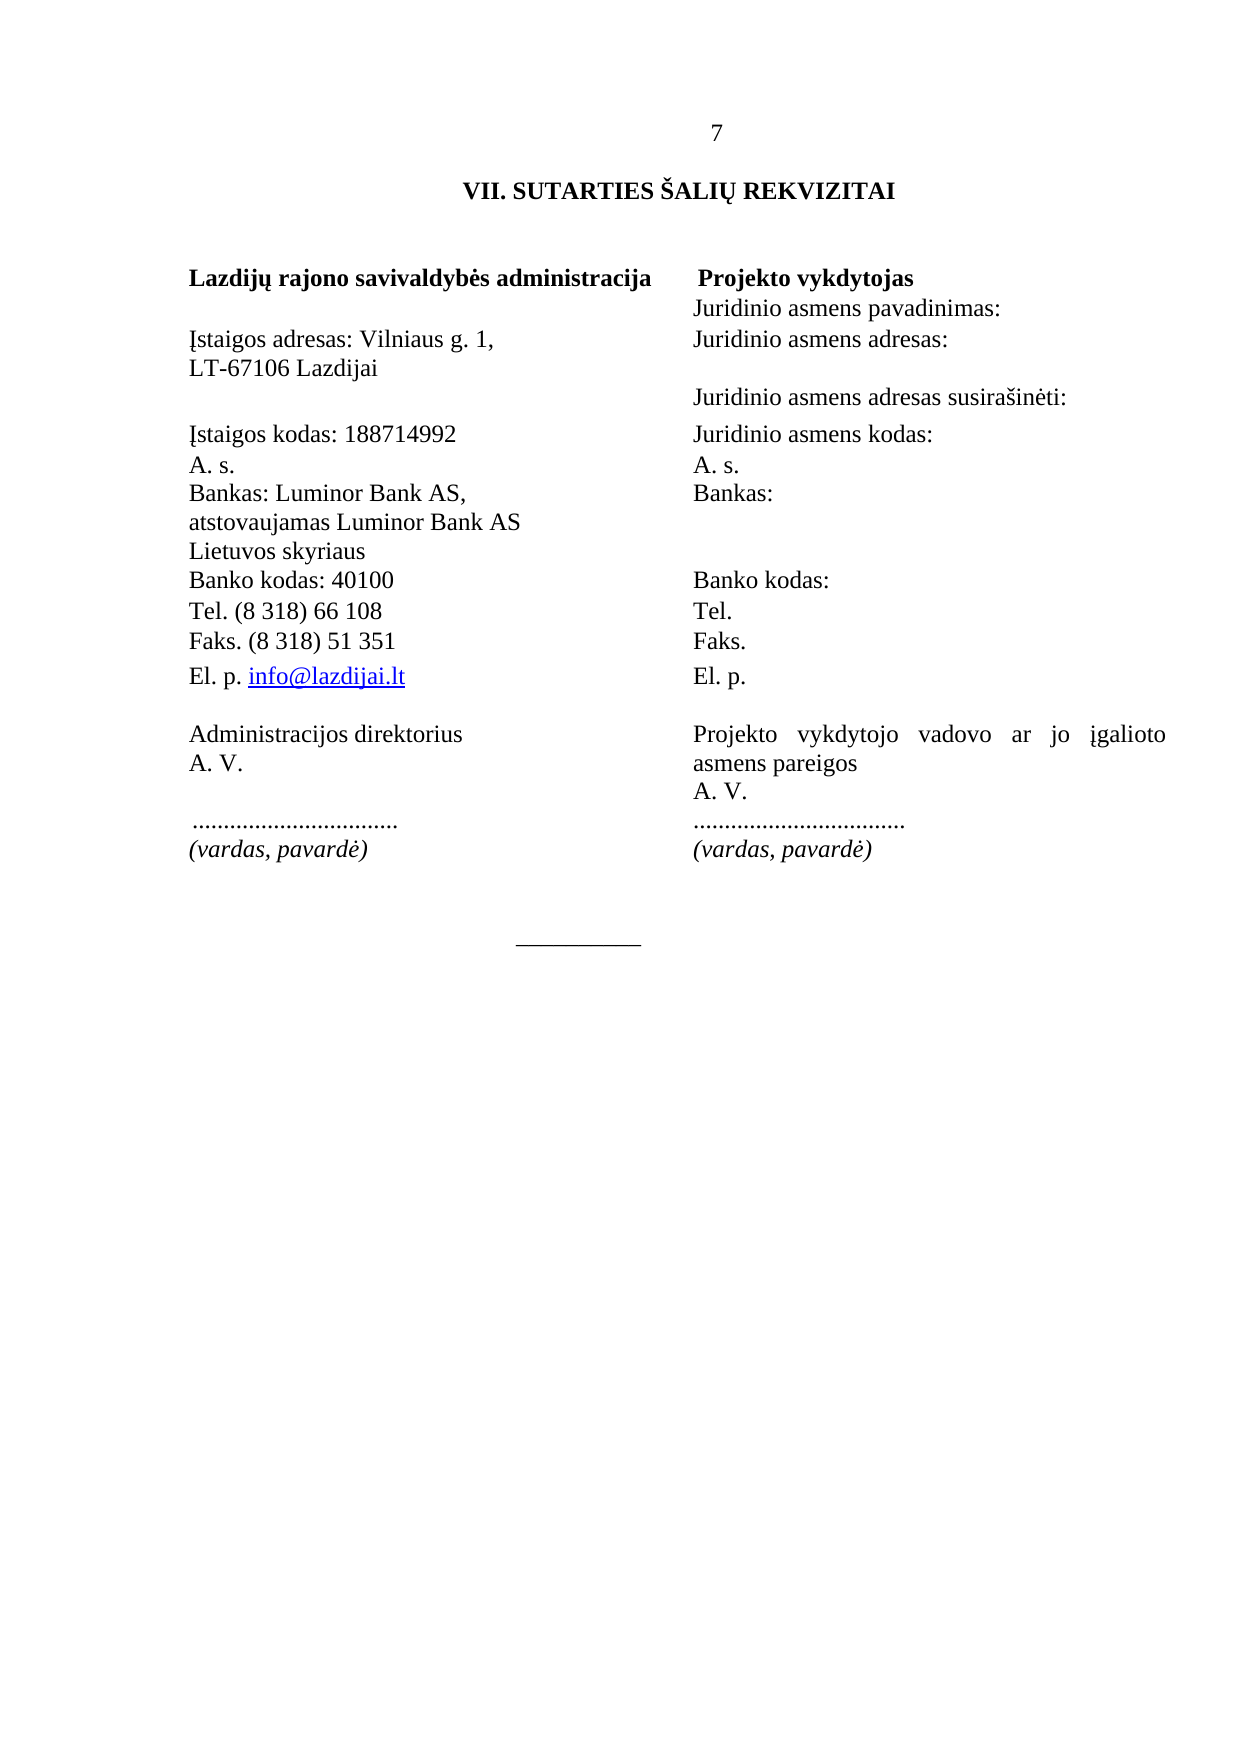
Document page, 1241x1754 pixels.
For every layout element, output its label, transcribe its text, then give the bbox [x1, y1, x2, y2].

table_header Projekto vykdytojas [678, 263, 1178, 293]
table_cell Tel. (8 318) 66 108 [177, 596, 678, 626]
table_cell Juridinio asmens adresas susirašinėti: [678, 382, 1178, 419]
table_cell Juridinio asmens adresas: [678, 324, 1178, 382]
table_header Lazdijų rajono savivaldybės administracija [177, 263, 678, 293]
table_cell Juridinio asmens pavadinimas: [678, 293, 1178, 324]
table_cell [177, 293, 678, 324]
table_cell Faks. [678, 626, 1178, 661]
table_cell Įstaigos adresas: Vilniaus g. 1, LT-67106 Lazdijai [177, 324, 678, 382]
table_cell El. p. info@lazdijai.lt Administracijos direktorius A. V. ................................. (vardas, pavardė) __________ [177, 661, 678, 978]
table_cell Bankas: Luminor Bank AS, atstovaujamas Luminor Bank AS Lietuvos skyriaus [177, 479, 678, 565]
table_cell Tel. [678, 596, 1178, 626]
table_cell Banko kodas: [678, 565, 1178, 596]
table_cell Faks. (8 318) 51 351 [177, 626, 678, 661]
table_cell [177, 382, 678, 419]
table_cell Įstaigos kodas: 188714992 [177, 419, 678, 450]
table_cell Banko kodas: 40100 [177, 565, 678, 596]
text VII. SUTARTIES ŠALIŲ REKVIZITAI [177, 176, 1181, 205]
table_cell Bankas: [678, 479, 1178, 565]
table_cell Juridinio asmens kodas: [678, 419, 1178, 450]
table_cell El. p. Projekto vykdytojo vadovo ar jo įgalioto asmens pareigos A. V. .................................. (vardas, pavardė) [678, 661, 1178, 978]
table_cell A. s. [177, 450, 678, 478]
table_cell A. s. [678, 450, 1178, 478]
